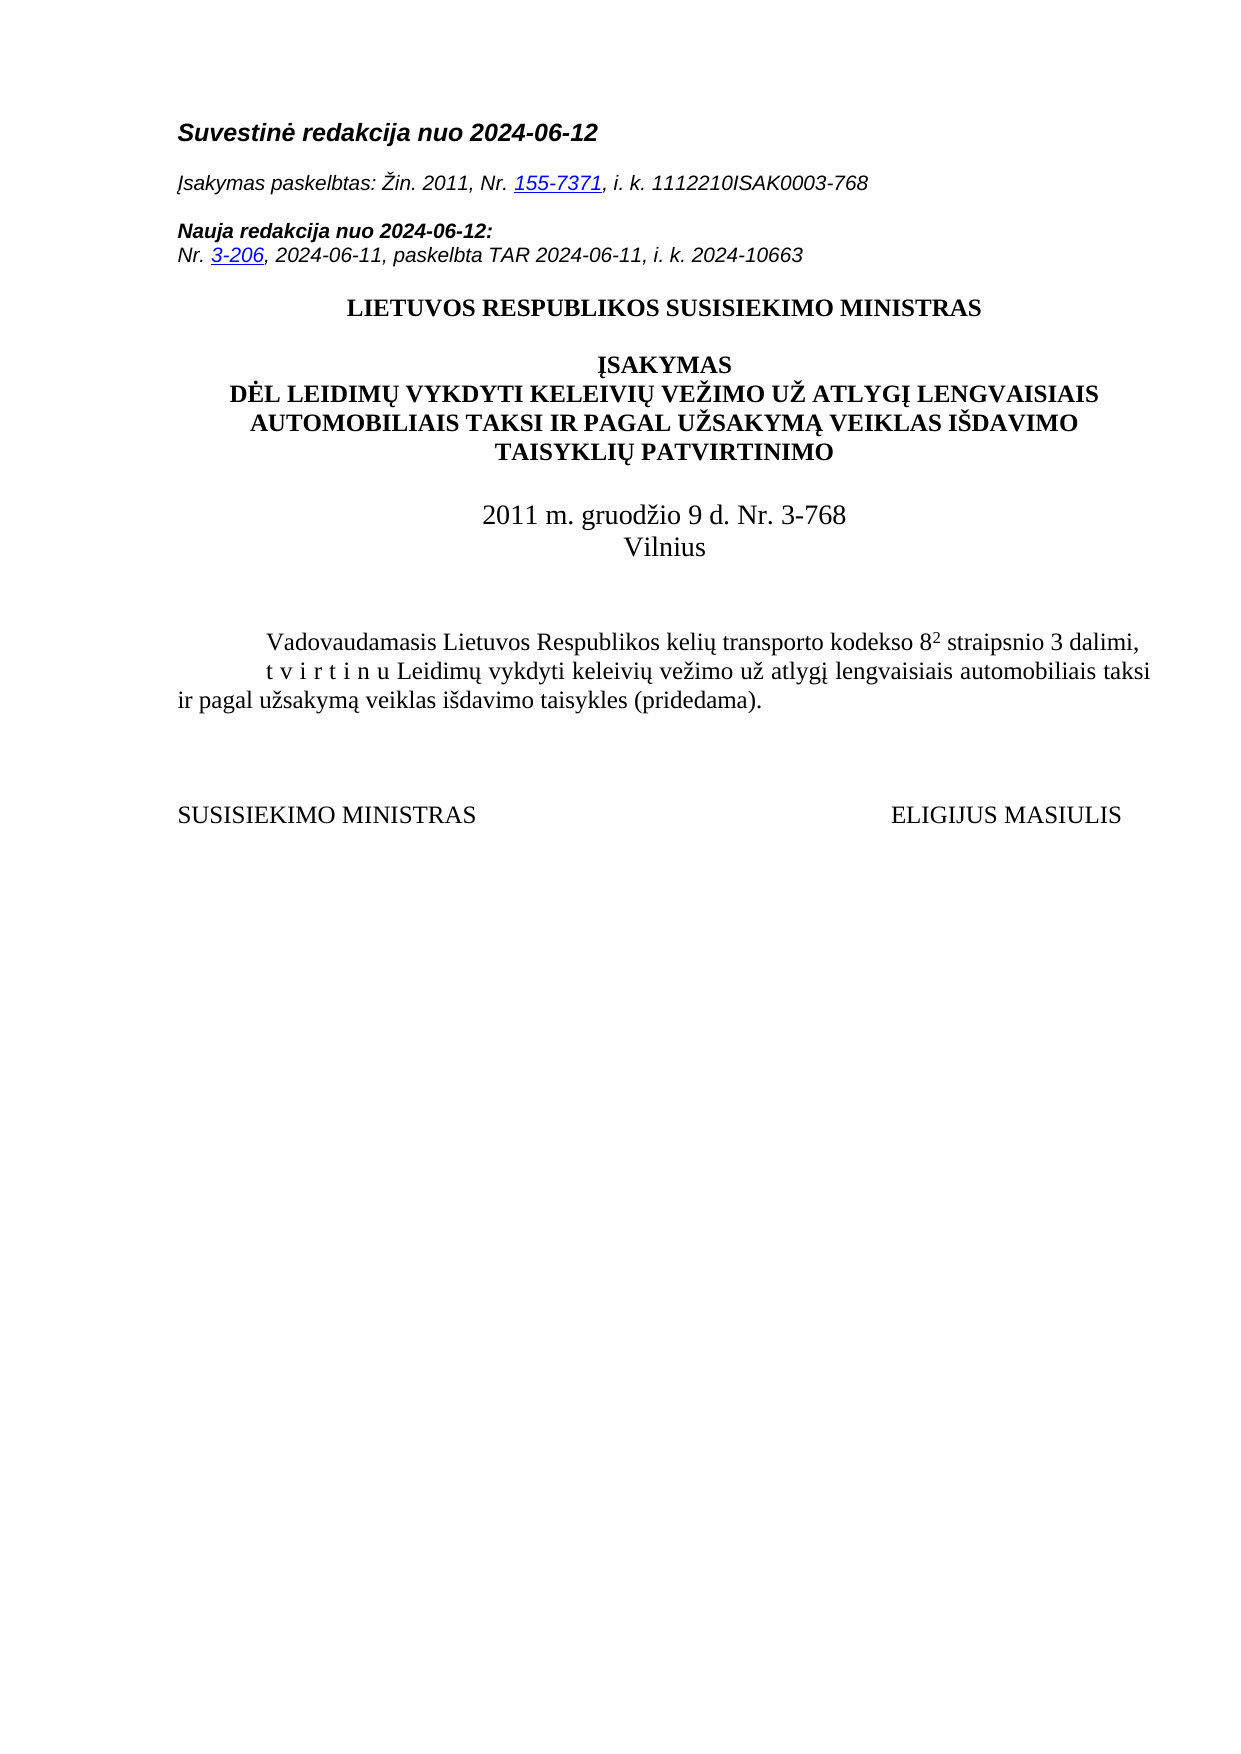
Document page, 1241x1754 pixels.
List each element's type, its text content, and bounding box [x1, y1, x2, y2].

text Vilnius [177, 530, 1152, 563]
text ĮSAKYMAS [177, 351, 1152, 379]
text 2011 m. gruodžio 9 d. Nr. 3-768 [177, 498, 1152, 530]
text Nauja redakcija nuo 2024-06-12: [177, 219, 1152, 243]
text Suvestinė redakcija nuo 2024-06-12 [177, 118, 1152, 147]
text DĖL LEIDIMŲ vYKDYTI KELEIVIŲ VEŽIMO UŽ ATLYGĮ LENGVAISIAIS AUTOMOBILIAIS TAKSI ir pagal užsakymą VEIKLas IŠDAVIMO TAISYKLIŲ PATVIRTINIMO [177, 379, 1152, 466]
text LIETUVOS RESPUBLIKOS SUSISIEKIMO MINISTRAS [177, 293, 1152, 322]
text Susisiekimo ministras Eligijus Masiulis [177, 800, 1152, 829]
text Įsakymas paskelbtas: Žin. 2011, Nr. 155-7371, i. k. 1112210ISAK0003-768 [177, 171, 1152, 195]
text Vadovaudamasis Lietuvos Respublikos kelių transporto kodekso 82 straipsnio 3 dalimi, [177, 627, 1152, 656]
text Nr. 3-206, 2024-06-11, paskelbta TAR 2024-06-11, i. k. 2024-10663 [177, 243, 1152, 267]
text t v i r t i n u Leidimų vykdyti keleivių vežimo už atlygį lengvaisiais automobiliais taksi ir pagal užsakymą veiklas išdavimo taisykles (pridedama). [177, 656, 1152, 714]
